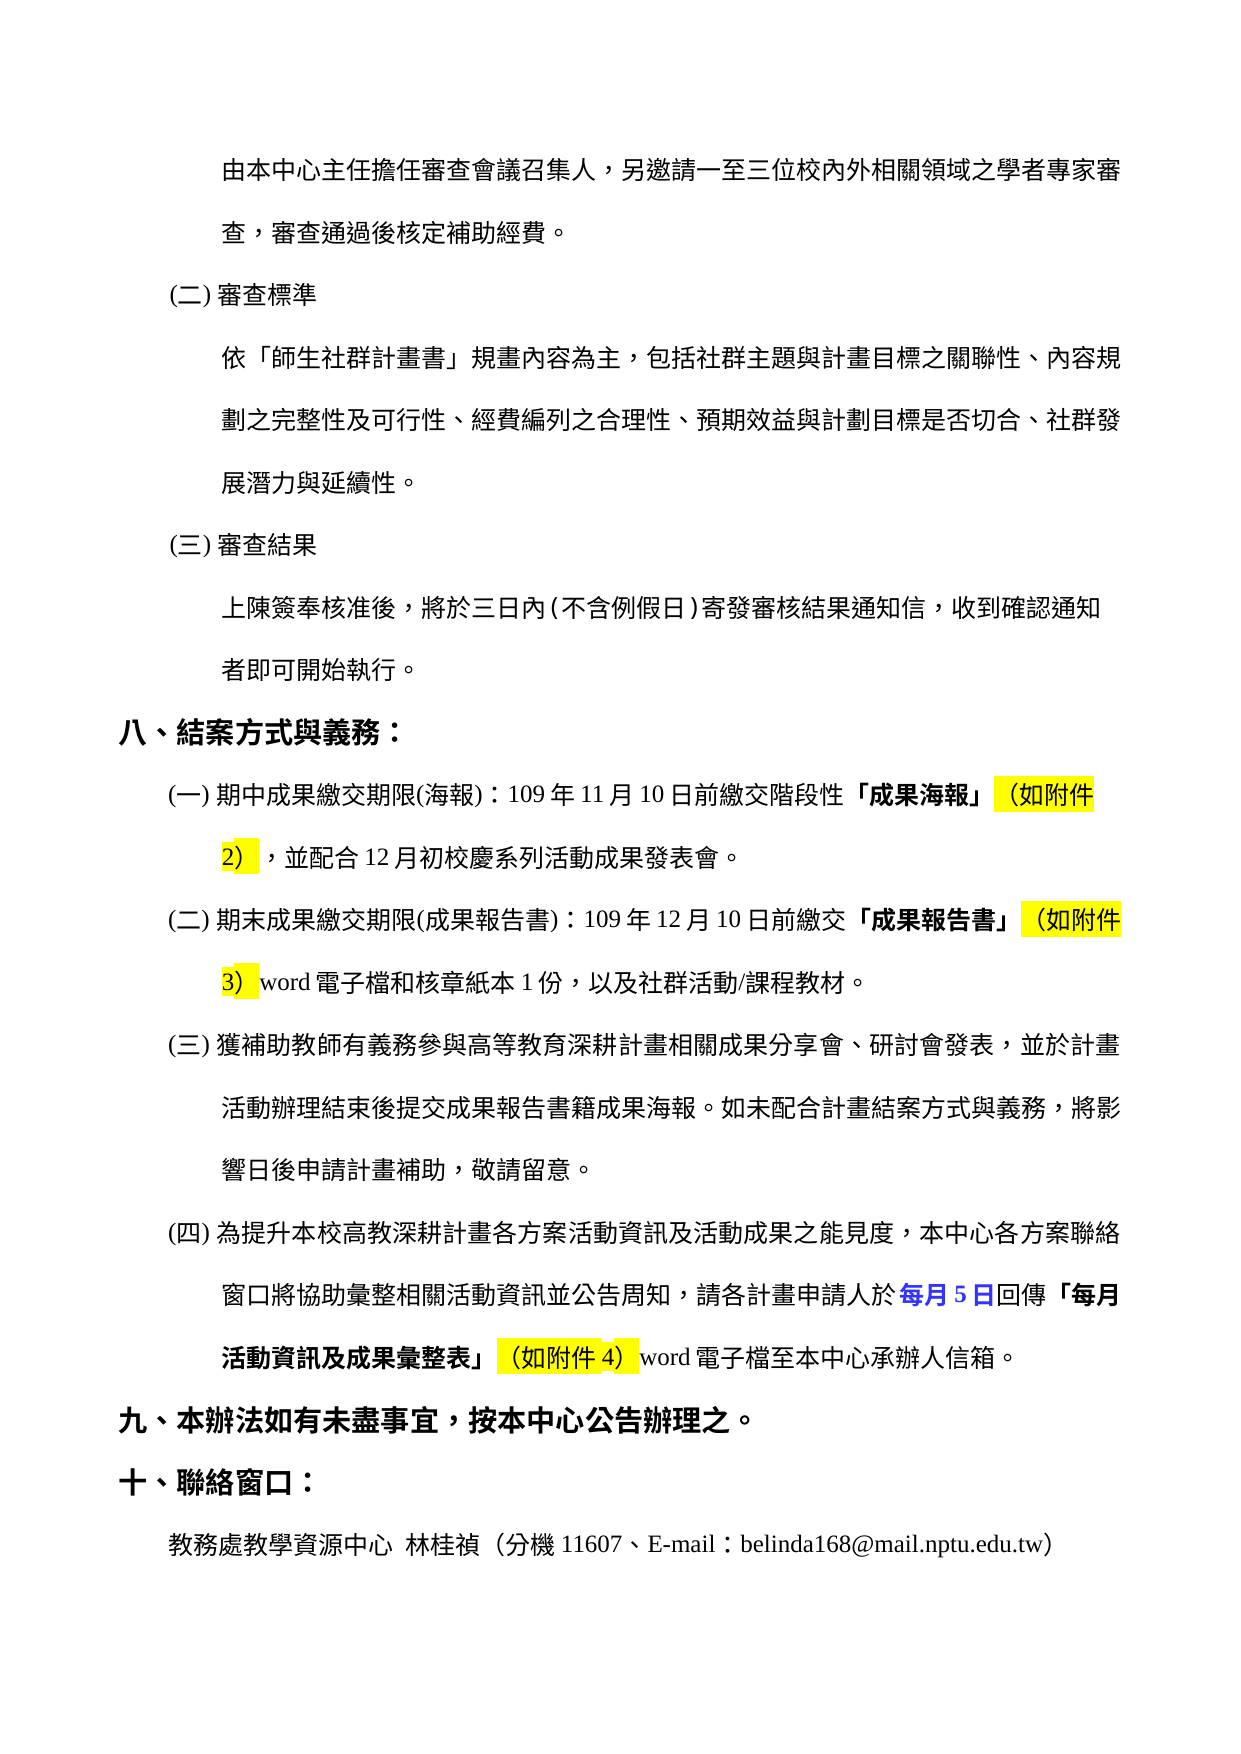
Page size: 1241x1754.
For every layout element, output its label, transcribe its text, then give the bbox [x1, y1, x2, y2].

text (一) 期中成果繳交期限(海報)：109年11月10日前繳交階段性「成果海報」（如附件2），並配合12月初校慶系列活動成果發表會。 [168, 752, 1122, 877]
text (四) 為提升本校高教深耕計畫各方案活動資訊及活動成果之能見度，本中心各方案聯絡窗口將協助彙整相關活動資訊並公告周知，請各計畫申請人於每月5日回傳「每月活動資訊及成果彙整表」（如附件4）word電子檔至本中心承辦人信箱。 [168, 1189, 1122, 1377]
text 由本中心主任擔任審查會議召集人，另邀請一至三位校內外相關領域之學者專家審查，審查通過後核定補助經費。 [221, 127, 1122, 252]
text 九、本辦法如有未盡事宜，按本中心公告辦理之。 [118, 1377, 1122, 1439]
text (三) 獲補助教師有義務參與高等教育深耕計畫相關成果分享會、研討會發表，並於計畫活動辦理結束後提交成果報告書籍成果海報。如未配合計畫結案方式與義務，將影響日後申請計畫補助，敬請留意。 [168, 1002, 1122, 1189]
text 依「師生社群計畫書」規畫內容為主，包括社群主題與計畫目標之關聯性、內容規劃之完整性及可行性、經費編列之合理性、預期效益與計劃目標是否切合、社群發展潛力與延續性。 [222, 314, 1122, 502]
text (二) 審查標準 [169, 252, 1122, 314]
text 八、結案方式與義務： [118, 689, 1122, 752]
text 教務處教學資源中心 林桂禎（分機11607、E-mail：belinda168@mail.nptu.edu.tw） [168, 1502, 1122, 1564]
text (二) 期末成果繳交期限(成果報告書)：109年12月10日前繳交「成果報告書」（如附件3）word電子檔和核章紙本1份，以及社群活動/課程教材。 [168, 877, 1122, 1002]
text 十、聯絡窗口： [118, 1439, 1122, 1502]
text 上陳簽奉核准後，將於三日內(不含例假日)寄發審核結果通知信，收到確認通知者即可開始執行。 [222, 564, 1122, 689]
text (三) 審查結果 [169, 502, 1122, 564]
